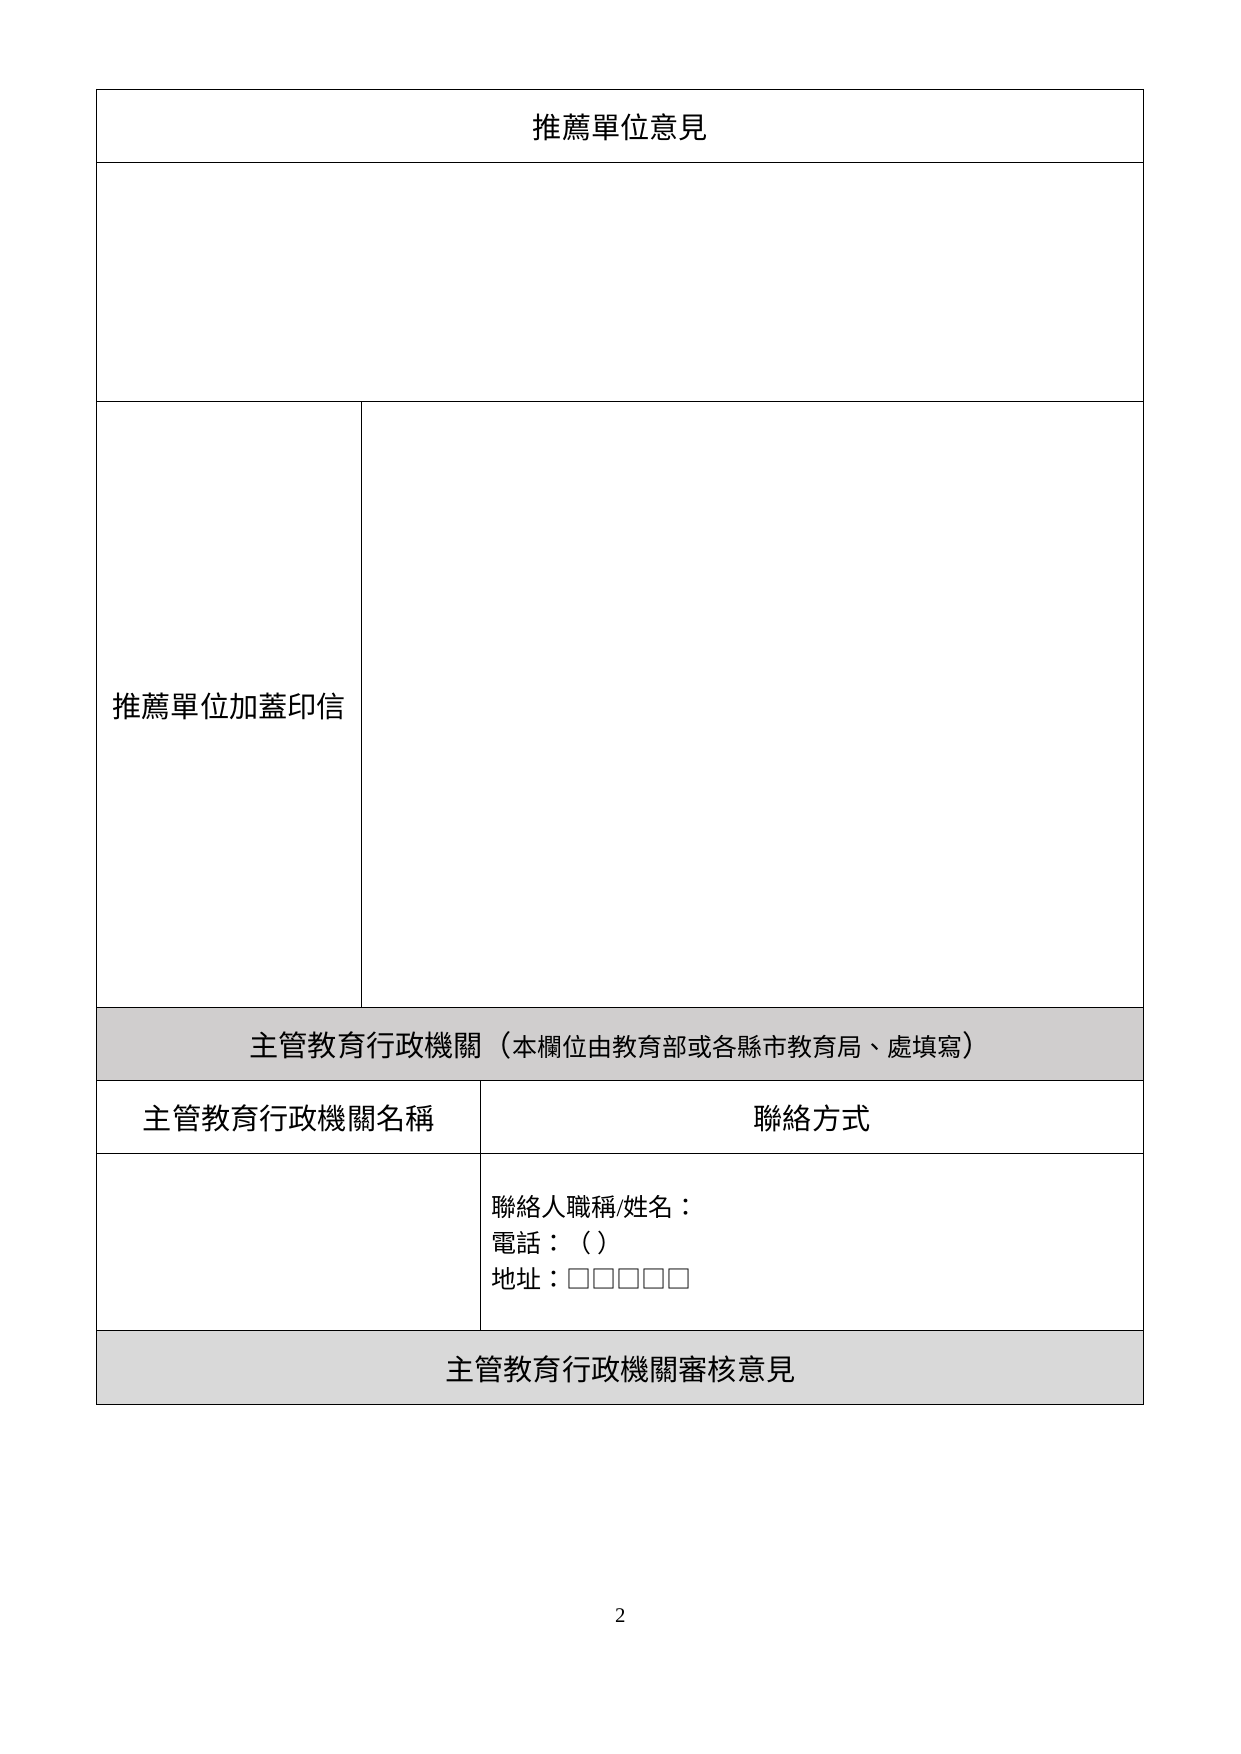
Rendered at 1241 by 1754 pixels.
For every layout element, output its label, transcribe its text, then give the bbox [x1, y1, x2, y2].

table_cell [97, 163, 1143, 401]
table_cell 主管教育行政機關（本欄位由教育部或各縣市教育局、處填寫） [97, 1008, 1143, 1080]
table_cell 聯絡人職稱/姓名： 電話：（ ） 地址：□□□□□ [481, 1154, 1143, 1330]
table_cell 主管教育行政機關審核意見 [97, 1331, 1143, 1404]
table_cell [362, 402, 1143, 1007]
table_cell 推薦單位加蓋印信 [97, 402, 361, 1007]
table_cell 主管教育行政機關名稱 [97, 1081, 480, 1153]
table_cell 推薦單位意見 [97, 90, 1143, 162]
table_cell 聯絡方式 [481, 1081, 1143, 1153]
table_cell [97, 1154, 480, 1330]
